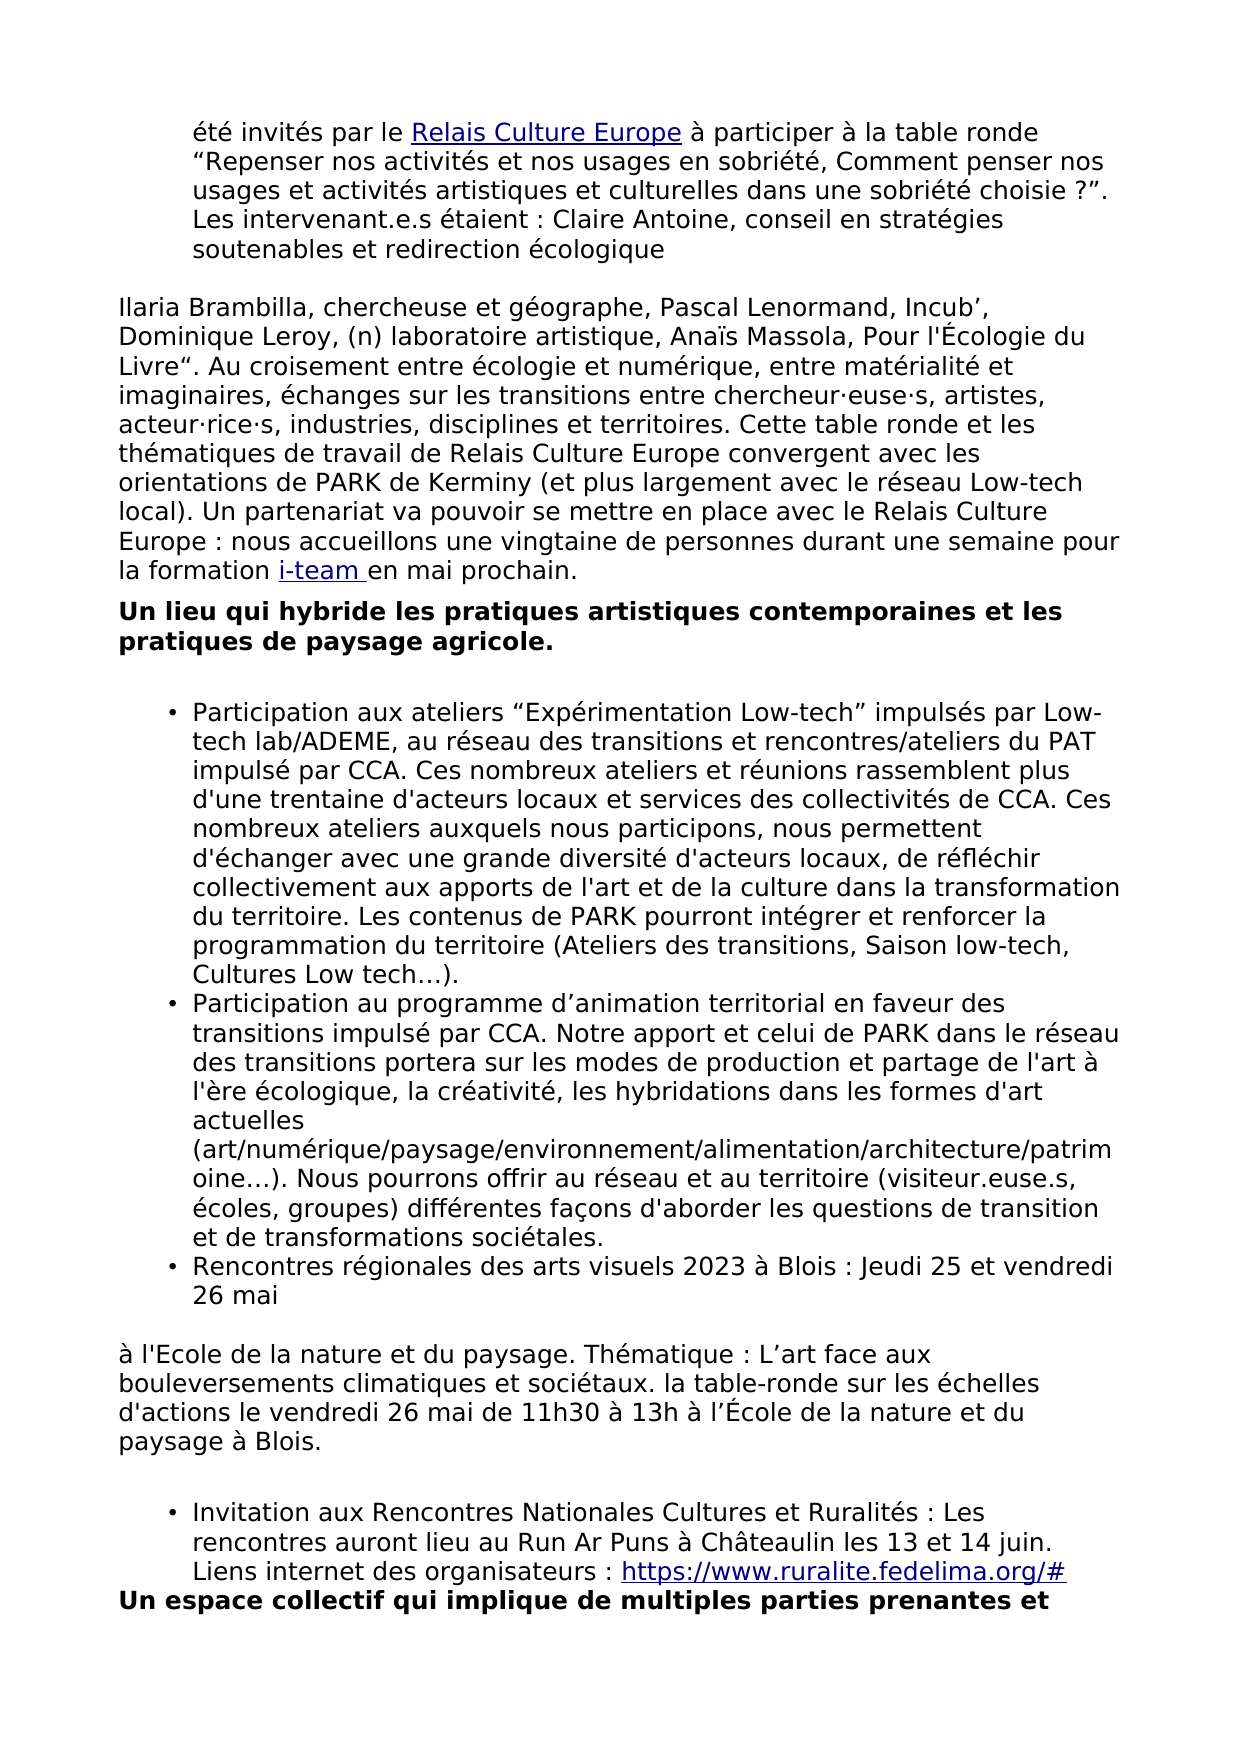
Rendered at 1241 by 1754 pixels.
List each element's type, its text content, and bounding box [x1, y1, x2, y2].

text Un lieu qui hybride les pratiques artistiques contemporaines et les pratiques de paysage agricole. [118, 598, 1122, 656]
list été invités par le Relais Culture Europe à participer à la table ronde “Repenser nos activités et nos usages en sobriété, Comment penser nos usages et activités artistiques et culturelles dans une sobriété choisie ?”. Les intervenant.e.s étaient : Claire Antoine, conseil en stratégies soutenables et redirection écologique [177, 118, 1122, 264]
list Participation aux ateliers “Expérimentation Low-tech” impulsés par Low-tech lab/ADEME, au réseau des transitions et rencontres/ateliers du PAT impulsé par CCA. Ces nombreux ateliers et réunions rassemblent plus d'une trentaine d'acteurs locaux et services des collectivités de CCA. Ces nombreux ateliers auxquels nous participons, nous permettent d'échanger avec une grande diversité d'acteurs locaux, de réfléchir collectivement aux apports de l'art et de la culture dans la transformation du territoire. Les contenus de PARK pourront intégrer et renforcer la programmation du territoire (Ateliers des transitions, Saison low-tech, Cultures Low tech…). [177, 698, 1122, 989]
list Invitation aux Rencontres Nationales Cultures et Ruralités : Les rencontres auront lieu au Run Ar Puns à Châteaulin les 13 et 14 juin. Liens internet des organisateurs : https://www.ruralite.fedelima.org/# [177, 1498, 1122, 1586]
list Participation au programme d’animation territorial en faveur des transitions impulsé par CCA. Notre apport et celui de PARK dans le réseau des transitions portera sur les modes de production et partage de l'art à l'ère écologique, la créativité, les hybridations dans les formes d'art actuelles (art/numérique/paysage/environnement/alimentation/architecture/patrimoine…). Nous pourrons offrir au réseau et au territoire (visiteur.euse.s, écoles, groupes) différentes façons d'aborder les questions de transition et de transformations sociétales. [177, 989, 1122, 1252]
text à l'Ecole de la nature et du paysage. Thématique : L’art face aux bouleversements climatiques et sociétaux. la table-ronde sur les échelles d'actions le vendredi 26 mai de 11h30 à 13h à l’École de la nature et du paysage à Blois. [118, 1340, 1122, 1457]
text Ilaria Brambilla, chercheuse et géographe, Pascal Lenormand, Incub’, Dominique Leroy, (n) laboratoire artistique, Anaïs Massola, Pour l'Écologie du Livre“. Au croisement entre écologie et numérique, entre matérialité et imaginaires, échanges sur les transitions entre chercheur·euse·s, artistes, acteur·rice·s, industries, disciplines et territoires. Cette table ronde et les thématiques de travail de Relais Culture Europe convergent avec les orientations de PARK de Kerminy (et plus largement avec le réseau Low-tech local). Un partenariat va pouvoir se mettre en place avec le Relais Culture Europe : nous accueillons une vingtaine de personnes durant une semaine pour la formation i-team en mai prochain. [118, 293, 1122, 585]
text Un espace collectif qui implique de multiples parties prenantes et [118, 1586, 1122, 1615]
list Rencontres régionales des arts visuels 2023 à Blois : Jeudi 25 et vendredi 26 mai [177, 1252, 1122, 1310]
